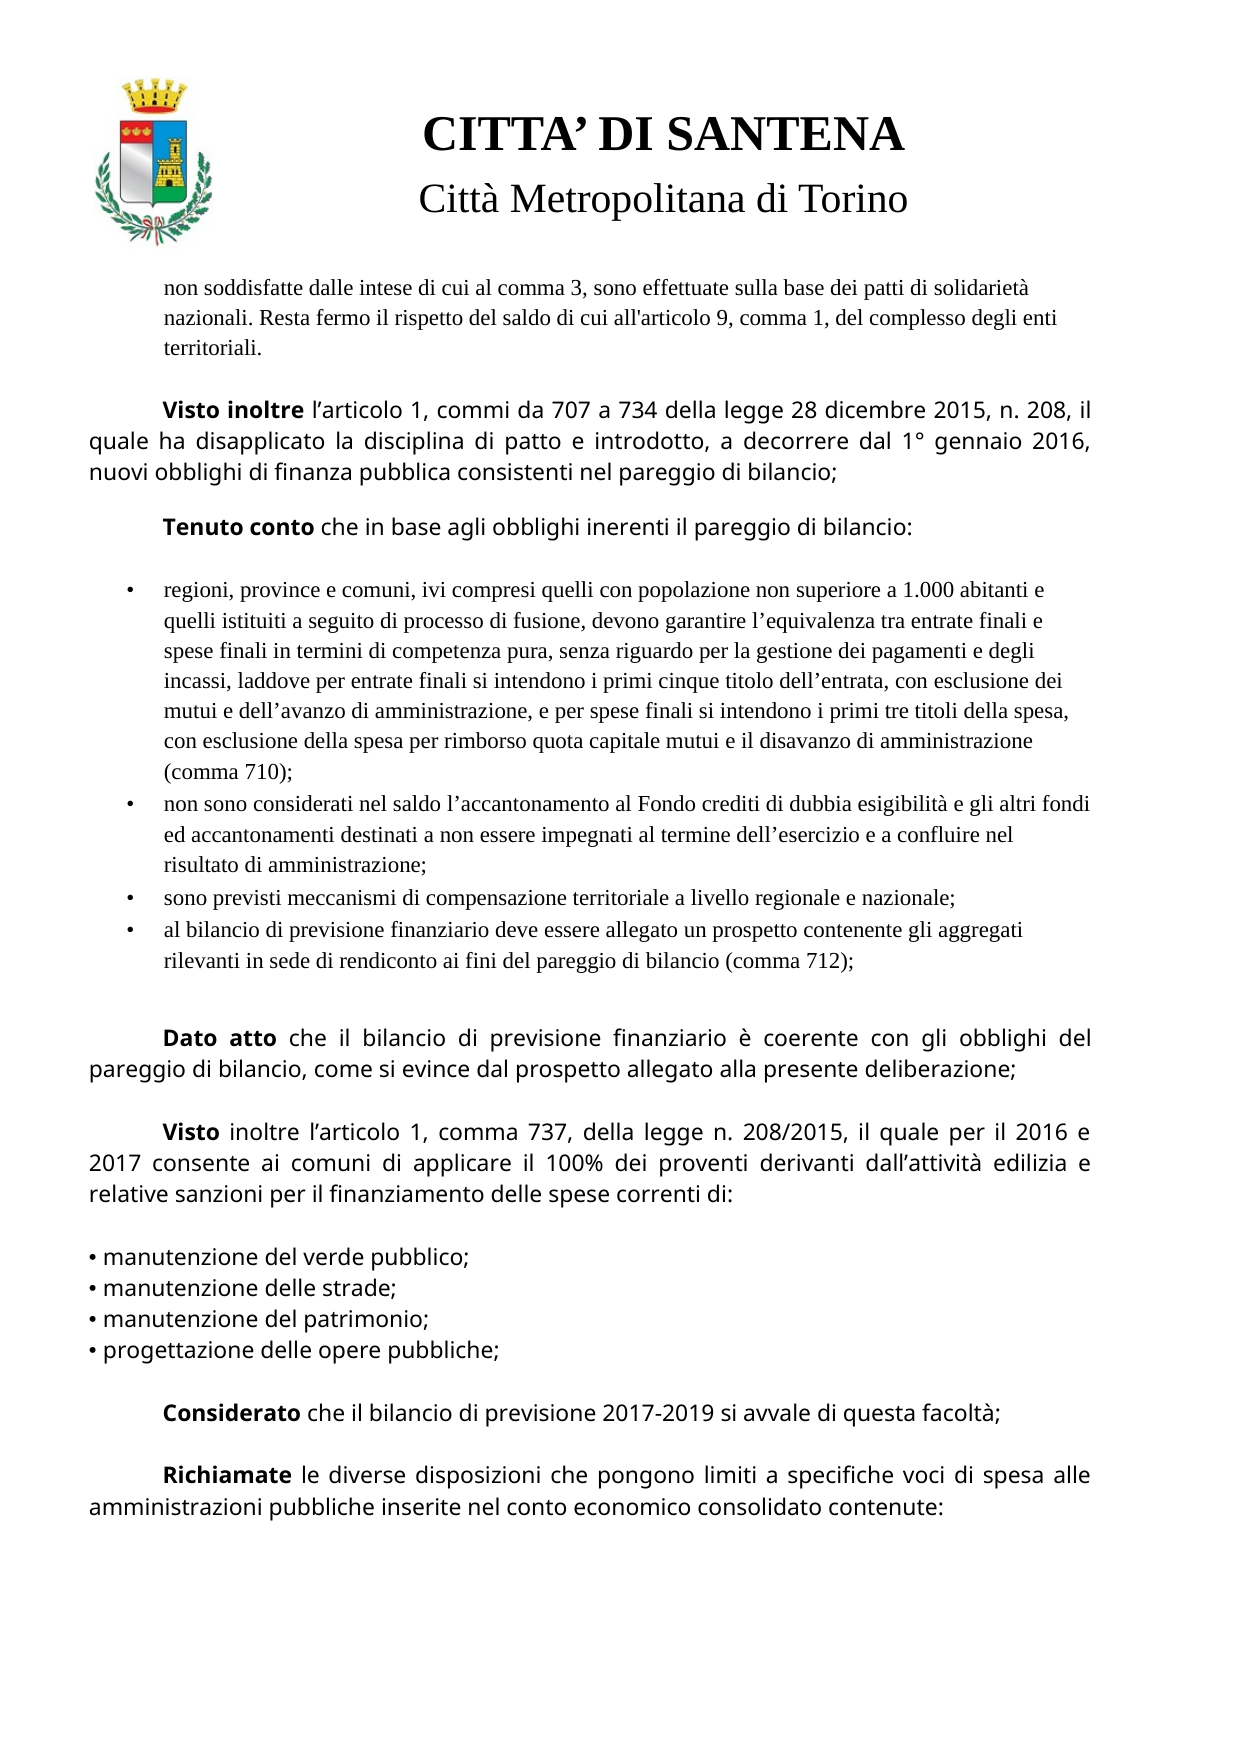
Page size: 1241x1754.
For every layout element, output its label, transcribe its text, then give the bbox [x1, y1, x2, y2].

text  manutenzione delle strade; [89, 1272, 1092, 1303]
picture [93, 76, 214, 249]
text  progettazione delle opere pubbliche; [89, 1334, 1092, 1366]
text Richiamate le diverse disposizioni che pongono limiti a specifiche voci di spesa alle amministrazioni pubbliche inserite nel conto economico consolidato contenute: [89, 1459, 1092, 1522]
text Visto inoltre l’articolo 1, comma 737, della legge n. 208/2015, il quale per il 2016 e 2017 consente ai comuni di applicare il 100% dei proventi derivanti dall’attività edilizia e relative sanzioni per il finanziamento delle spese correnti di: [89, 1116, 1092, 1209]
text Tenuto conto che in base agli obblighi inerenti il pareggio di bilancio: [89, 511, 1092, 543]
list regioni, province e comuni, ivi compresi quelli con popolazione non superiore a 1.000 abitanti e quelli istituiti a seguito di processo di fusione, devono garantire l’equivalenza tra entrate finali e spese finali in termini di competenza pura, senza riguardo per la gestione dei pagamenti e degli incassi, laddove per entrate finali si intendono i primi cinque titolo dell’entrata, con esclusione dei mutui e dell’avanzo di amministrazione, e per spese finali si intendono i primi tre titoli della spesa, con esclusione della spesa per rimborso quota capitale mutui e il disavanzo di amministrazione (comma 710); [126, 576, 1092, 784]
text  manutenzione del patrimonio; [89, 1303, 1092, 1334]
list non sono considerati nel saldo l’accantonamento al Fondo crediti di dubbia esigibilità e gli altri fondi ed accantonamenti destinati a non essere impegnati al termine dell’esercizio e a confluire nel risultato di amministrazione; [126, 791, 1092, 877]
text Visto inoltre l’articolo 1, commi da 707 a 734 della legge 28 dicembre 2015, n. 208, il quale ha disapplicato la disciplina di patto e introdotto, a decorrere dal 1° gennaio 2016, nuovi obblighi di finanza pubblica consistenti nel pareggio di bilancio; [89, 394, 1092, 487]
list l’articolo 10, comma 4, il quale prevede che le operazioni di indebitamento e le operazioni di investimento realizzate attraverso l'utilizzo dei risultati di amministrazione degli esercizi precedenti, non soddisfatte dalle intese di cui al comma 3, sono effettuate sulla base dei patti di solidarietà nazionali. Resta fermo il rispetto del saldo di cui all'articolo 9, comma 1, del complesso degli enti territoriali. [126, 274, 1092, 361]
text Dato atto che il bilancio di previsione finanziario è coerente con gli obblighi del pareggio di bilancio, come si evince dal prospetto allegato alla presente deliberazione; [89, 1022, 1092, 1084]
text Considerato che il bilancio di previsione 2017-2019 si avvale di questa facoltà; [89, 1397, 1092, 1428]
list sono previsti meccanismi di compensazione territoriale a livello regionale e nazionale; [126, 884, 1092, 910]
list al bilancio di previsione finanziario deve essere allegato un prospetto contenente gli aggregati rilevanti in sede di rendiconto ai fini del pareggio di bilancio (comma 712); [126, 917, 1092, 973]
text  manutenzione del verde pubblico; [89, 1241, 1092, 1272]
